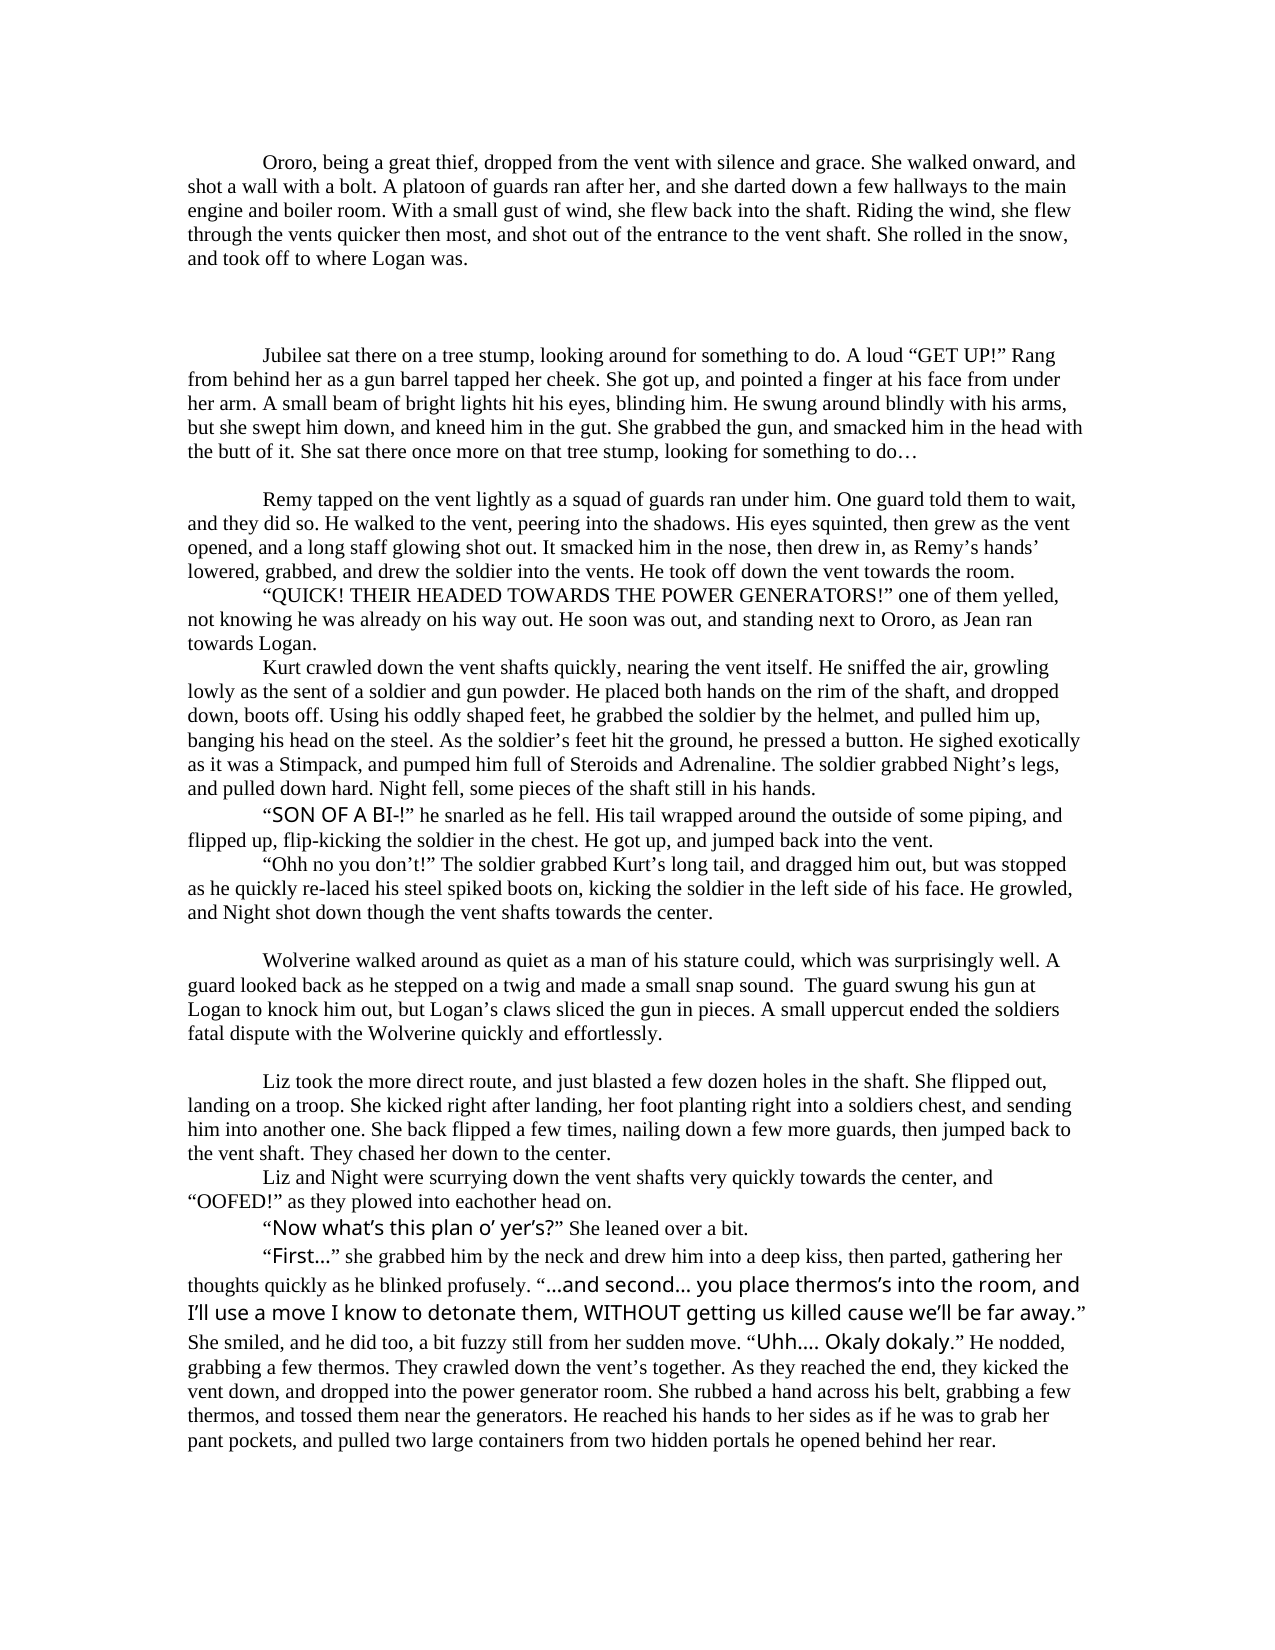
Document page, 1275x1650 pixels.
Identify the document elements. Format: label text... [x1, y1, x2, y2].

text Wolverine walked around as quiet as a man of his stature could, which was surprisingly well. A guard looked back as he stepped on a twig and made a small snap sound. The guard swung his gun at Logan to knock him out, but Logan’s claws sliced the gun in pieces. A small uppercut ended the soldiers fatal dispute with the Wolverine quickly and effortlessly. [187, 948, 1087, 1045]
text Kurt crawled down the vent shafts quickly, nearing the vent itself. He sniffed the air, growling lowly as the sent of a soldier and gun powder. He placed both hands on the rim of the shaft, and dropped down, boots off. Using his oddly shaped feet, he grabbed the soldier by the helmet, and pulled him up, banging his head on the steel. As the soldier’s feet hit the ground, he pressed a button. He sighed exotically as it was a Stimpack, and pumped him full of Steroids and Adrenaline. The soldier grabbed Night’s legs, and pulled down hard. Night fell, some pieces of the shaft still in his hands. [187, 655, 1087, 800]
text Liz and Night were scurrying down the vent shafts very quickly towards the center, and “OOFED!” as they plowed into eachother head on. [187, 1165, 1087, 1213]
text “QUICK! THEIR HEADED TOWARDS THE POWER GENERATORS!” one of them yelled, not knowing he was already on his way out. He soon was out, and standing next to Ororo, as Jean ran towards Logan. [187, 583, 1087, 655]
text Jubilee sat there on a tree stump, looking around for something to do. A loud “GET UP!” Rang from behind her as a gun barrel tapped her cheek. She got up, and pointed a finger at his face from under her arm. A small beam of bright lights hit his eyes, blinding him. He swung around blindly with his arms, but she swept him down, and kneed him in the gut. She grabbed the gun, and smacked him in the head with the butt of it. She sat there once more on that tree stump, looking for something to do… [187, 342, 1087, 463]
text Liz took the more direct route, and just blasted a few dozen holes in the shaft. She flipped out, landing on a troop. She kicked right after landing, her foot planting right into a soldiers chest, and sending him into another one. She back flipped a few times, nailing down a few more guards, then jumped back to the vent shaft. They chased her down to the center. [187, 1069, 1087, 1165]
text Remy tapped on the vent lightly as a squad of guards ran under him. One guard told them to wait, and they did so. He walked to the vent, peering into the shadows. His eyes squinted, then grew as the vent opened, and a long staff glowing shot out. It smacked him in the nose, then drew in, as Remy’s hands’ lowered, grabbed, and drew the soldier into the vents. He took off down the vent towards the room. [187, 487, 1087, 583]
text Ororo, being a great thief, dropped from the vent with silence and grace. She walked onward, and shot a wall with a bolt. A platoon of guards ran after her, and she darted down a few hallways to the main engine and boiler room. With a small gust of wind, she flew back into the shaft. Riding the wind, she flew through the vents quicker then most, and shot out of the entrance to the vent shaft. She rolled in the snow, and took off to where Logan was. [187, 150, 1087, 270]
text “First…” she grabbed him by the neck and drew him into a deep kiss, then parted, gathering her thoughts quickly as he blinked profusely. “…and second… you place thermos’s into the room, and I’ll use a move I know to detonate them, WITHOUT getting us killed cause we’ll be far away.” She smiled, and he did too, a bit fuzzy still from her sudden move. “Uhh…. Okaly dokaly.” He nodded, grabbing a few thermos. They crawled down the vent’s together. As they reached the end, they kicked the vent down, and dropped into the power generator room. She rubbed a hand across his belt, grabbing a few thermos, and tossed them near the generators. He reached his hands to her sides as if he was to grab her pant pockets, and pulled two large containers from two hidden portals he opened behind her rear. [187, 1242, 1087, 1452]
text “Ohh no you don’t!” The soldier grabbed Kurt’s long tail, and dragged him out, but was stopped as he quickly re-laced his steel spiked boots on, kicking the soldier in the left side of his face. He growled, and Night shot down though the vent shafts towards the center. [187, 852, 1087, 924]
text “Now what’s this plan o’ yer’s?” She leaned over a bit. [187, 1213, 1087, 1242]
text “SON OF A BI-!” he snarled as he fell. His tail wrapped around the outside of some piping, and flipped up, flip-kicking the soldier in the chest. He got up, and jumped back into the vent. [187, 800, 1087, 852]
